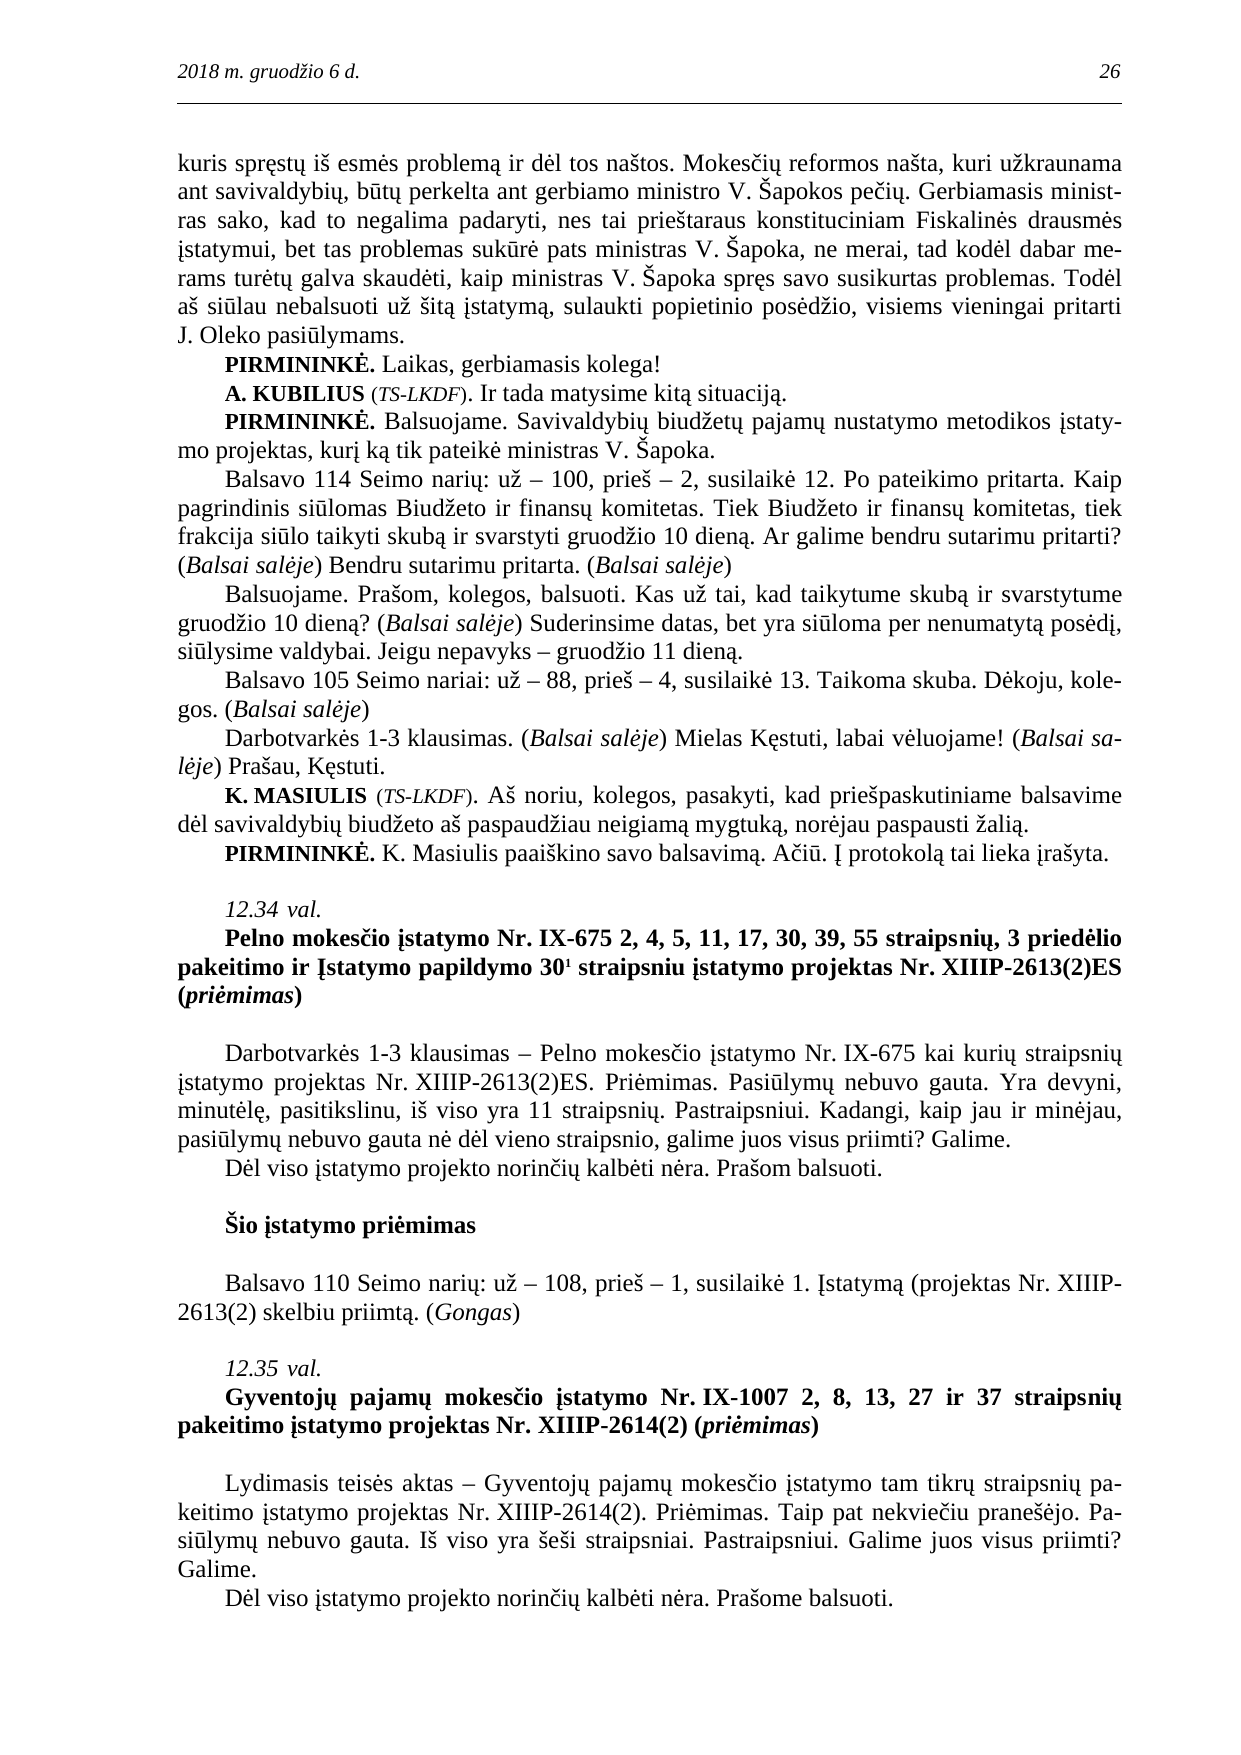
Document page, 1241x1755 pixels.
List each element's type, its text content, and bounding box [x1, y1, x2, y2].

text Dar­bo­tvarkės 1-3 klau­si­mas – Pel­no mo­kes­čio įsta­ty­mo Nr. IX-675 kai ku­rių straips­nių įsta­ty­mo pro­jek­tas Nr. XIIIP-2613(2)ES. Pri­ėmi­mas. Pa­siū­ly­mų ne­bu­vo gau­ta. Yra de­vy­ni, mi­nu­tė­lę, pa­si­tiks­li­nu, iš vi­so yra 11 straips­nių. Pa­straips­niui. Ka­dan­gi, kaip jau ir mi­nė­jau, pa­siū­ly­mų ne­bu­vo gau­ta nė dėl vie­no straips­nio, ga­li­me juos vi­sus pri­im­ti? Ga­li­me. [177, 1038, 1122, 1153]
text K. MASIULIS (TS-LKDF). Aš no­riu, ko­le­gos, pa­sa­ky­ti, kad prieš­pas­ku­ti­nia­me bal­sa­vi­me dėl sa­vi­val­dy­bių biu­dže­to aš pa­spau­džiau nei­gia­mą myg­tu­ką, no­rė­jau pa­spaus­ti ža­lią. [177, 780, 1122, 838]
text PIRMININKĖ. Bal­suo­ja­me. Sa­vi­val­dy­bių biu­dže­tų pa­ja­mų nu­sta­ty­mo me­to­di­kos įsta­ty­mo pro­jek­tas, ku­rį ką tik pa­tei­kė mi­nist­ras V. Ša­po­ka. [177, 406, 1122, 464]
text Šio įsta­ty­mo pri­ėmi­mas [177, 1210, 1122, 1239]
text Bal­sa­vo 105 Sei­mo na­riai: už – 88, prieš – 4, su­si­lai­kė 13. Tai­ko­ma sku­ba. Dė­ko­ju, ko­le­gos. (Bal­sai sa­lė­je) [177, 665, 1122, 723]
text Gy­ven­to­jų pa­ja­mų mo­kes­čio įsta­ty­mo Nr. IX-1007 2, 8, 13, 27 ir 37 straips­nių pakei­ti­mo įsta­ty­mo pro­jek­tas Nr. XIIIP-2614(2) (pri­ėmi­mas) [177, 1382, 1122, 1439]
text 12.35 val. [224, 1354, 1122, 1382]
text PIRMININKĖ. Lai­kas, ger­bia­ma­sis ko­le­ga! [177, 349, 1122, 378]
text ku­ris spręs­tų iš es­mės pro­ble­mą ir dėl tos naš­tos. Mo­kes­čių re­for­mos naš­ta, ku­ri už­krau­na­ma ant sa­vi­val­dy­bių, bū­tų per­kel­ta ant ger­bia­mo mi­nist­ro V. Ša­po­kos pe­čių. Ger­bia­ma­sis mi­nist­ras sa­ko, kad to ne­ga­li­ma pa­da­ry­ti, nes tai prieš­ta­raus kon­sti­tu­ci­niam Fis­ka­li­nės draus­mės įsta­ty­mui, bet tas pro­ble­mas su­kū­rė pats mi­nist­ras V. Ša­po­ka, ne me­rai, tad ko­dėl da­bar me­rams tu­rė­tų gal­va skau­dė­ti, kaip mi­nist­ras V. Ša­po­ka spręs sa­vo su­si­kur­tas pro­ble­mas. To­dėl aš siū­lau ne­bal­suo­ti už ši­tą įsta­ty­mą, su­lauk­ti po­pie­ti­nio po­sė­džio, vi­siems vie­nin­gai pri­tar­ti J. Ole­ko pa­siū­ly­mams. [177, 148, 1122, 349]
text Dėl vi­so įsta­ty­mo pro­jek­to no­rin­čių kal­bė­ti nė­ra. Pra­šom bal­suo­ti. [177, 1153, 1122, 1182]
text Pel­no mo­kes­čio įsta­ty­mo Nr. IX-675 2, 4, 5, 11, 17, 30, 39, 55 straips­nių, 3 prie­dė­lio pa­kei­ti­mo ir Įsta­ty­mo pa­pil­dy­mo 301 straips­niu įsta­ty­mo pro­jek­tas Nr. XIIIP-2613(2)ES (pri­ėmi­mas) [177, 923, 1122, 1009]
text Ly­di­ma­sis tei­sės ak­tas – Gy­ven­to­jų pa­ja­mų mo­kes­čio įsta­ty­mo tam tik­rų straips­nių pa­kei­ti­mo įsta­ty­mo pro­jek­tas Nr. XIIIP-2614(2). Pri­ėmi­mas. Taip pat ne­kvie­čiu pra­ne­šė­jo. Pa­siū­ly­mų ne­bu­vo gau­ta. Iš vi­so yra še­ši straips­niai. Pa­straips­niui. Ga­li­me juos vi­sus pri­im­ti? Ga­li­me. [177, 1468, 1122, 1583]
text Bal­suo­ja­me. Pra­šom, ko­le­gos, bal­suo­ti. Kas už tai, kad tai­ky­tu­me sku­bą ir svars­ty­tu­me gruo­džio 10 die­ną? (Bal­sai sa­lė­je) Su­de­rin­si­me da­tas, bet yra siū­lo­ma per ne­nu­ma­ty­tą po­sė­dį, siū­ly­si­me val­dy­bai. Jei­gu ne­pa­vyks – gruo­džio 11 die­ną. [177, 579, 1122, 665]
text Dėl vi­so įsta­ty­mo pro­jek­to no­rin­čių kal­bė­ti nė­ra. Pra­šo­me bal­suo­ti. [177, 1583, 1122, 1612]
text A. KUBILIUS (TS-LKDF). Ir ta­da ma­ty­si­me ki­tą si­tu­a­ci­ją. [177, 378, 1122, 406]
text Dar­bo­tvarkės 1-3 klau­si­mas. (Bal­sai sa­lė­je) Mie­las Kęs­tu­ti, la­bai vė­luo­ja­me! (Bal­sai sa­lė­je) Pra­šau, Kęs­tu­ti. [177, 723, 1122, 780]
text PIRMININKĖ. K. Ma­siu­lis pa­aiš­ki­no sa­vo bal­sa­vi­mą. Ačiū. Į pro­to­ko­lą tai lie­ka įra­šy­ta. [177, 838, 1122, 866]
text 12.34 val. [224, 895, 1122, 923]
text Bal­sa­vo 114 Sei­mo na­rių: už – 100, prieš – 2, su­si­lai­kė 12. Po pa­tei­ki­mo pri­tar­ta. Kaip pa­grin­di­nis siū­lo­mas Biu­dže­to ir fi­nan­sų ko­mi­te­tas. Tiek Biu­dže­to ir fi­nan­sų ko­mi­te­tas, tiek frak­ci­ja siū­lo tai­ky­ti sku­bą ir svars­ty­ti gruo­džio 10 die­ną. Ar ga­li­me ben­dru su­ta­ri­mu pri­tar­ti? (Bal­sai sa­lė­je) Ben­dru su­ta­ri­mu pri­tar­ta. (Bal­sai sa­lė­je) [177, 464, 1122, 579]
text Bal­sa­vo 110 Sei­mo na­rių: už – 108, prieš – 1, su­si­lai­kė 1. Įsta­ty­mą (pro­jek­tas Nr. XIIIP-2613(2) skel­biu pri­im­tą. (Gon­gas) [177, 1268, 1122, 1325]
